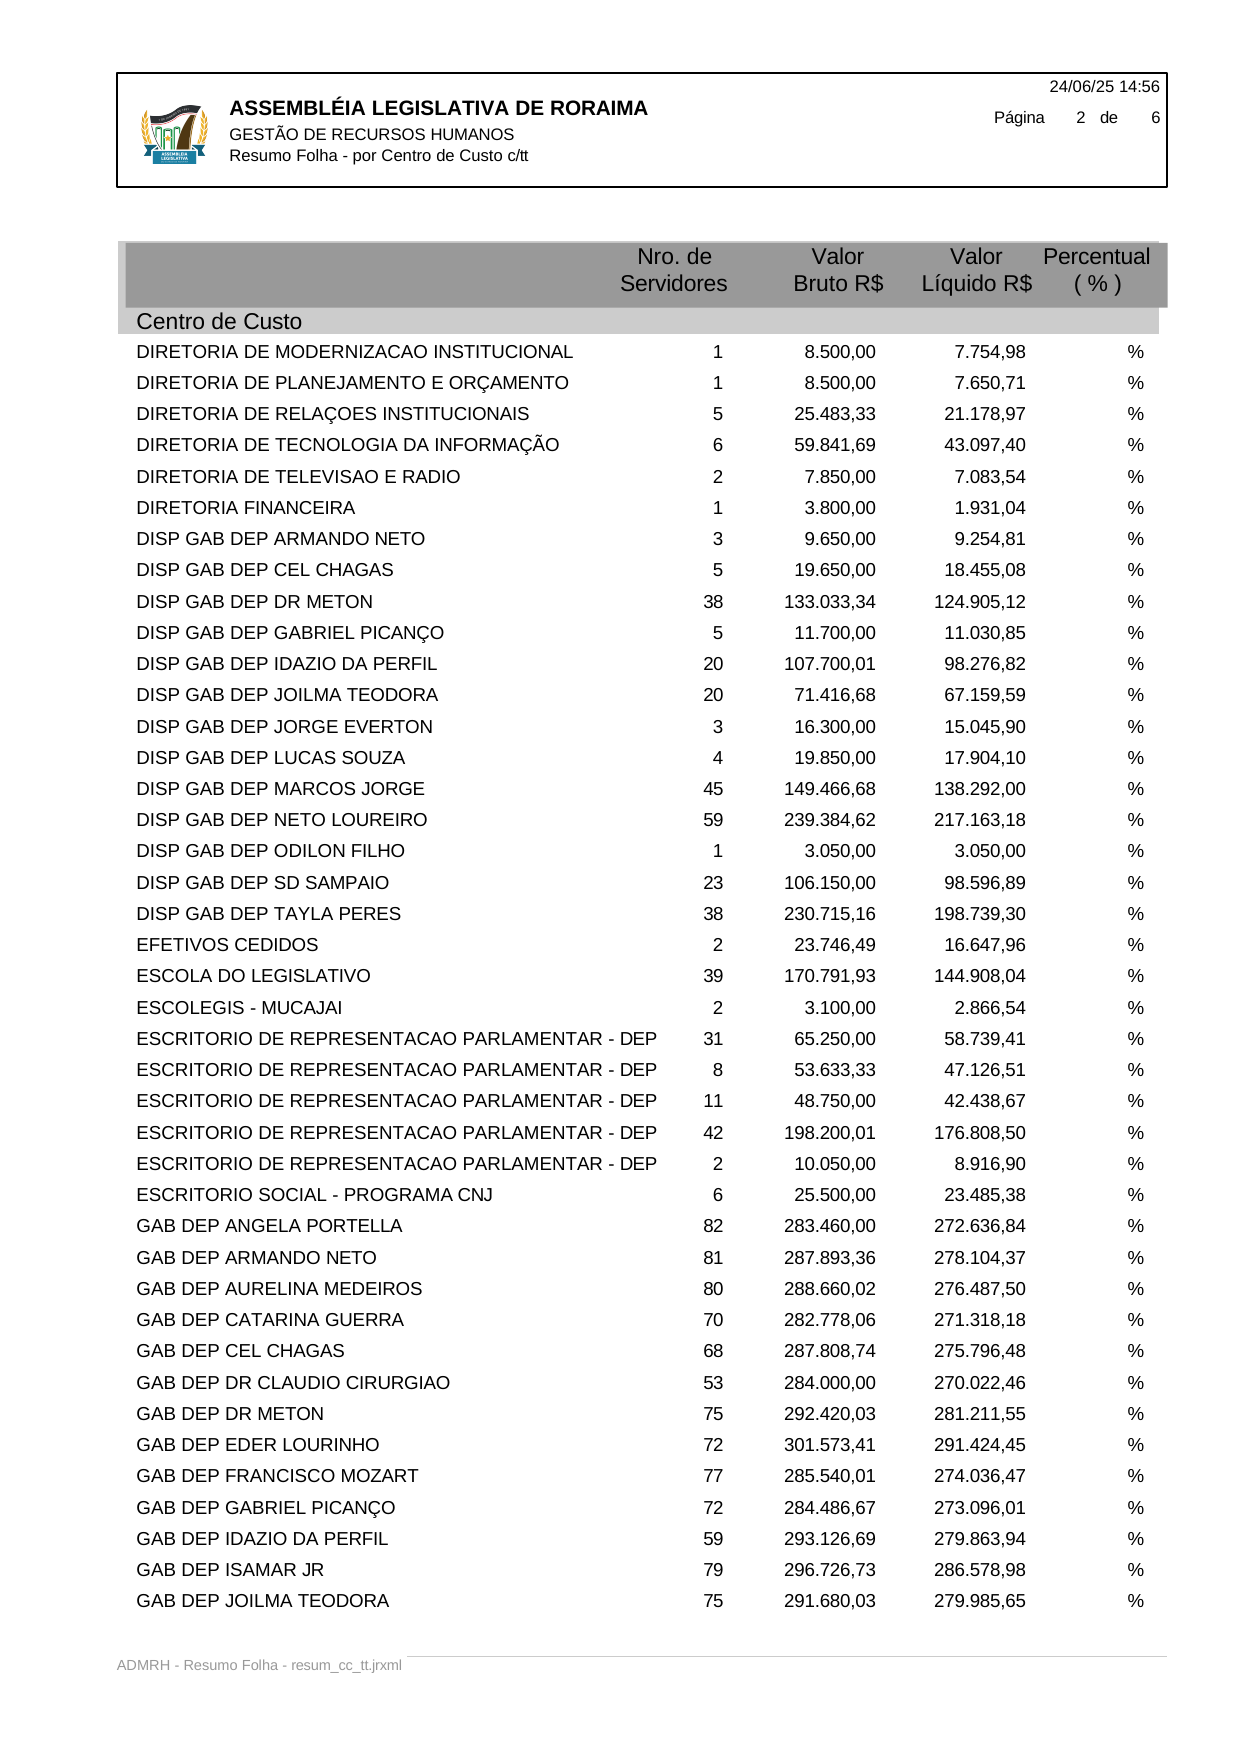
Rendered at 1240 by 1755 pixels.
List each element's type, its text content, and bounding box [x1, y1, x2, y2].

table_cell 39 [680, 961, 756, 992]
table_cell 81 [680, 1242, 756, 1273]
table_cell 19.650,00 [756, 555, 903, 586]
table_cell 285.540,01 [756, 1461, 903, 1492]
table_cell 270.022,46 [903, 1367, 1038, 1398]
table_cell 133.033,34 [756, 586, 903, 617]
table_cell ESCRITORIO DE REPRESENTACAO PARLAMENTAR - DEP [118, 1148, 680, 1179]
table_cell % [1038, 961, 1159, 992]
table_cell % [1038, 1273, 1159, 1304]
table_cell DISP GAB DEP ODILON FILHO [118, 836, 680, 867]
table_cell 8.500,00 [756, 367, 903, 398]
table_header Valor Líquido R$ [903, 308, 1038, 334]
table_cell GAB DEP JOILMA TEODORA [118, 1586, 680, 1617]
table_cell 3 [680, 524, 756, 555]
table_cell 286.578,98 [903, 1555, 1038, 1586]
table_cell 1 [680, 367, 756, 398]
table_cell ESCRITORIO DE REPRESENTACAO PARLAMENTAR - DEP [118, 1023, 680, 1054]
table_cell DIRETORIA DE TELEVISAO E RADIO [118, 461, 680, 492]
table_cell % [1038, 1398, 1159, 1429]
table_cell % [1038, 1055, 1159, 1086]
table_cell 2 [680, 930, 756, 961]
table_cell 292.420,03 [756, 1398, 903, 1429]
table_cell 124.905,12 [903, 586, 1038, 617]
table_cell DIRETORIA DE PLANEJAMENTO E ORÇAMENTO [118, 367, 680, 398]
table_cell 239.384,62 [756, 805, 903, 836]
table_cell 20 [680, 680, 756, 711]
table_cell 176.808,50 [903, 1117, 1038, 1148]
table_cell 6 [680, 1180, 756, 1211]
table_cell % [1038, 367, 1159, 398]
table_cell 9.254,81 [903, 524, 1038, 555]
table_cell 25.500,00 [756, 1180, 903, 1211]
table_header Nro. de Servidores [461, 308, 756, 334]
table_cell 296.726,73 [756, 1555, 903, 1586]
table_header Centro de Custo [118, 241, 461, 334]
table_cell DISP GAB DEP DR METON [118, 586, 680, 617]
table_cell 279.985,65 [903, 1586, 1038, 1617]
table_cell 301.573,41 [756, 1430, 903, 1461]
table_cell 42.438,67 [903, 1086, 1038, 1117]
table_cell % [1038, 1586, 1159, 1617]
table_cell 82 [680, 1211, 756, 1242]
table_cell 281.211,55 [903, 1398, 1038, 1429]
table_cell % [1038, 524, 1159, 555]
table_cell % [1038, 992, 1159, 1023]
table_cell 23 [680, 867, 756, 898]
table_cell % [1038, 1211, 1159, 1242]
table_cell 7.754,98 [903, 334, 1038, 367]
table_cell GAB DEP IDAZIO DA PERFIL [118, 1523, 680, 1554]
table_cell 21.178,97 [903, 399, 1038, 430]
table_cell 23.746,49 [756, 930, 903, 961]
table_cell 45 [680, 773, 756, 804]
table_cell 71.416,68 [756, 680, 903, 711]
table_cell GAB DEP ISAMAR JR [118, 1555, 680, 1586]
table_cell % [1038, 867, 1159, 898]
table_cell 43.097,40 [903, 430, 1038, 461]
table_cell 18.455,08 [903, 555, 1038, 586]
table_cell ESCOLA DO LEGISLATIVO [118, 961, 680, 992]
table_cell EFETIVOS CEDIDOS [118, 930, 680, 961]
table_cell 98.276,82 [903, 649, 1038, 680]
table_cell GAB DEP ANGELA PORTELLA [118, 1211, 680, 1242]
table_cell 59.841,69 [756, 430, 903, 461]
table_cell 11 [680, 1086, 756, 1117]
table_cell 3.100,00 [756, 992, 903, 1023]
table_cell % [1038, 836, 1159, 867]
table_cell % [1038, 680, 1159, 711]
table_cell DISP GAB DEP GABRIEL PICANÇO [118, 617, 680, 648]
table_cell 170.791,93 [756, 961, 903, 992]
table_cell 80 [680, 1273, 756, 1304]
table_cell ESCOLEGIS - MUCAJAI [118, 992, 680, 1023]
table_cell 273.096,01 [903, 1492, 1038, 1523]
table_cell 11.700,00 [756, 617, 903, 648]
table_cell GAB DEP EDER LOURINHO [118, 1430, 680, 1461]
table_header Percentual ( % ) [1038, 308, 1159, 334]
table_cell DISP GAB DEP JORGE EVERTON [118, 711, 680, 742]
table_cell DIRETORIA DE MODERNIZACAO INSTITUCIONAL [118, 334, 680, 367]
table_cell GAB DEP FRANCISCO MOZART [118, 1461, 680, 1492]
table_cell 48.750,00 [756, 1086, 903, 1117]
table_cell % [1038, 1555, 1159, 1586]
table_cell 282.778,06 [756, 1305, 903, 1336]
table_cell 284.486,67 [756, 1492, 903, 1523]
table_cell GAB DEP DR METON [118, 1398, 680, 1429]
table_cell 278.104,37 [903, 1242, 1038, 1273]
table_cell 23.485,38 [903, 1180, 1038, 1211]
table_cell 10.050,00 [756, 1148, 903, 1179]
table_cell 75 [680, 1398, 756, 1429]
table_cell % [1038, 1023, 1159, 1054]
table_cell 198.200,01 [756, 1117, 903, 1148]
table_cell 17.904,10 [903, 742, 1038, 773]
table_cell 5 [680, 555, 756, 586]
table_cell 5 [680, 617, 756, 648]
table_cell ESCRITORIO DE REPRESENTACAO PARLAMENTAR - DEP [118, 1055, 680, 1086]
table_cell 2.866,54 [903, 992, 1038, 1023]
table_cell 19.850,00 [756, 742, 903, 773]
table_cell 8 [680, 1055, 756, 1086]
table_cell 20 [680, 649, 756, 680]
table_cell 198.739,30 [903, 898, 1038, 929]
table_cell % [1038, 1117, 1159, 1148]
table_cell % [1038, 430, 1159, 461]
table_cell 7.850,00 [756, 461, 903, 492]
table_cell 288.660,02 [756, 1273, 903, 1304]
table_cell 271.318,18 [903, 1305, 1038, 1336]
table_cell DIRETORIA DE RELAÇOES INSTITUCIONAIS [118, 399, 680, 430]
table_cell % [1038, 461, 1159, 492]
table_cell % [1038, 1367, 1159, 1398]
table_cell GAB DEP CEL CHAGAS [118, 1336, 680, 1367]
table_cell 5 [680, 399, 756, 430]
table_cell % [1038, 1086, 1159, 1117]
table_cell 72 [680, 1492, 756, 1523]
table_cell GAB DEP ARMANDO NETO [118, 1242, 680, 1273]
table_cell 31 [680, 1023, 756, 1054]
table_cell 16.300,00 [756, 711, 903, 742]
table_cell 98.596,89 [903, 867, 1038, 898]
table_cell 16.647,96 [903, 930, 1038, 961]
table_cell 70 [680, 1305, 756, 1336]
table_cell % [1038, 805, 1159, 836]
table_cell 272.636,84 [903, 1211, 1038, 1242]
table_cell % [1038, 649, 1159, 680]
table_header Valor Bruto R$ [756, 308, 903, 334]
table_cell 138.292,00 [903, 773, 1038, 804]
table_cell 67.159,59 [903, 680, 1038, 711]
table_cell 15.045,90 [903, 711, 1038, 742]
table_cell 283.460,00 [756, 1211, 903, 1242]
table_cell 4 [680, 742, 756, 773]
table_cell 53.633,33 [756, 1055, 903, 1086]
table_cell 59 [680, 805, 756, 836]
table_cell 68 [680, 1336, 756, 1367]
table_cell 47.126,51 [903, 1055, 1038, 1086]
table_cell % [1038, 1242, 1159, 1273]
table_cell 77 [680, 1461, 756, 1492]
table_cell 65.250,00 [756, 1023, 903, 1054]
table_cell % [1038, 898, 1159, 929]
table_cell GAB DEP DR CLAUDIO CIRURGIAO [118, 1367, 680, 1398]
table_cell 217.163,18 [903, 805, 1038, 836]
table_cell 25.483,33 [756, 399, 903, 430]
table_cell 9.650,00 [756, 524, 903, 555]
table_cell 291.680,03 [756, 1586, 903, 1617]
table_cell % [1038, 617, 1159, 648]
table_cell DISP GAB DEP ARMANDO NETO [118, 524, 680, 555]
table_cell % [1038, 1148, 1159, 1179]
table_cell % [1038, 555, 1159, 586]
table_cell % [1038, 742, 1159, 773]
table_cell 291.424,45 [903, 1430, 1038, 1461]
table_cell % [1038, 334, 1159, 367]
table_cell 75 [680, 1586, 756, 1617]
table_cell 79 [680, 1555, 756, 1586]
table_cell DISP GAB DEP IDAZIO DA PERFIL [118, 649, 680, 680]
table_cell DISP GAB DEP LUCAS SOUZA [118, 742, 680, 773]
table_cell DIRETORIA FINANCEIRA [118, 492, 680, 523]
table_cell 72 [680, 1430, 756, 1461]
table_cell DISP GAB DEP MARCOS JORGE [118, 773, 680, 804]
table_cell DISP GAB DEP NETO LOUREIRO [118, 805, 680, 836]
table_cell 1 [680, 836, 756, 867]
table_cell 2 [680, 461, 756, 492]
table_cell 7.650,71 [903, 367, 1038, 398]
table_cell DISP GAB DEP TAYLA PERES [118, 898, 680, 929]
table_cell 2 [680, 992, 756, 1023]
table_cell % [1038, 711, 1159, 742]
table_cell % [1038, 773, 1159, 804]
table_cell 276.487,50 [903, 1273, 1038, 1304]
table_cell 144.908,04 [903, 961, 1038, 992]
table_cell 42 [680, 1117, 756, 1148]
table_cell 3.050,00 [756, 836, 903, 867]
table_cell 38 [680, 898, 756, 929]
table_cell DISP GAB DEP SD SAMPAIO [118, 867, 680, 898]
table_cell ESCRITORIO SOCIAL - PROGRAMA CNJ [118, 1180, 680, 1211]
table_cell ESCRITORIO DE REPRESENTACAO PARLAMENTAR - DEP [118, 1086, 680, 1117]
table_cell 11.030,85 [903, 617, 1038, 648]
table_cell 107.700,01 [756, 649, 903, 680]
table_cell 275.796,48 [903, 1336, 1038, 1367]
table_cell % [1038, 492, 1159, 523]
table_cell 6 [680, 430, 756, 461]
table_cell GAB DEP AURELINA MEDEIROS [118, 1273, 680, 1304]
table_cell % [1038, 399, 1159, 430]
table_cell DISP GAB DEP CEL CHAGAS [118, 555, 680, 586]
table_cell 149.466,68 [756, 773, 903, 804]
table_cell % [1038, 930, 1159, 961]
table_cell 1 [680, 492, 756, 523]
table_cell 59 [680, 1523, 756, 1554]
table_cell % [1038, 586, 1159, 617]
table_cell % [1038, 1180, 1159, 1211]
table_cell 3.050,00 [903, 836, 1038, 867]
table_cell 106.150,00 [756, 867, 903, 898]
table_cell 287.808,74 [756, 1336, 903, 1367]
table_cell 38 [680, 586, 756, 617]
table_cell 1.931,04 [903, 492, 1038, 523]
table_cell % [1038, 1305, 1159, 1336]
table_cell 8.916,90 [903, 1148, 1038, 1179]
table_cell 293.126,69 [756, 1523, 903, 1554]
table_cell % [1038, 1430, 1159, 1461]
table_cell 58.739,41 [903, 1023, 1038, 1054]
table_cell 284.000,00 [756, 1367, 903, 1398]
table_cell 8.500,00 [756, 334, 903, 367]
table_cell 274.036,47 [903, 1461, 1038, 1492]
table_cell 3 [680, 711, 756, 742]
table_cell DIRETORIA DE TECNOLOGIA DA INFORMAÇÃO [118, 430, 680, 461]
table_cell DISP GAB DEP JOILMA TEODORA [118, 680, 680, 711]
table_cell % [1038, 1336, 1159, 1367]
table_cell 287.893,36 [756, 1242, 903, 1273]
table_cell 2 [680, 1148, 756, 1179]
table_cell GAB DEP GABRIEL PICANÇO [118, 1492, 680, 1523]
table_cell % [1038, 1523, 1159, 1554]
table_cell GAB DEP CATARINA GUERRA [118, 1305, 680, 1336]
table_cell % [1038, 1492, 1159, 1523]
table_cell % [1038, 1461, 1159, 1492]
table_cell ESCRITORIO DE REPRESENTACAO PARLAMENTAR - DEP [118, 1117, 680, 1148]
table_cell 279.863,94 [903, 1523, 1038, 1554]
table_cell 3.800,00 [756, 492, 903, 523]
table_cell 7.083,54 [903, 461, 1038, 492]
table_cell 1 [680, 334, 756, 367]
table_cell 230.715,16 [756, 898, 903, 929]
table_cell 53 [680, 1367, 756, 1398]
